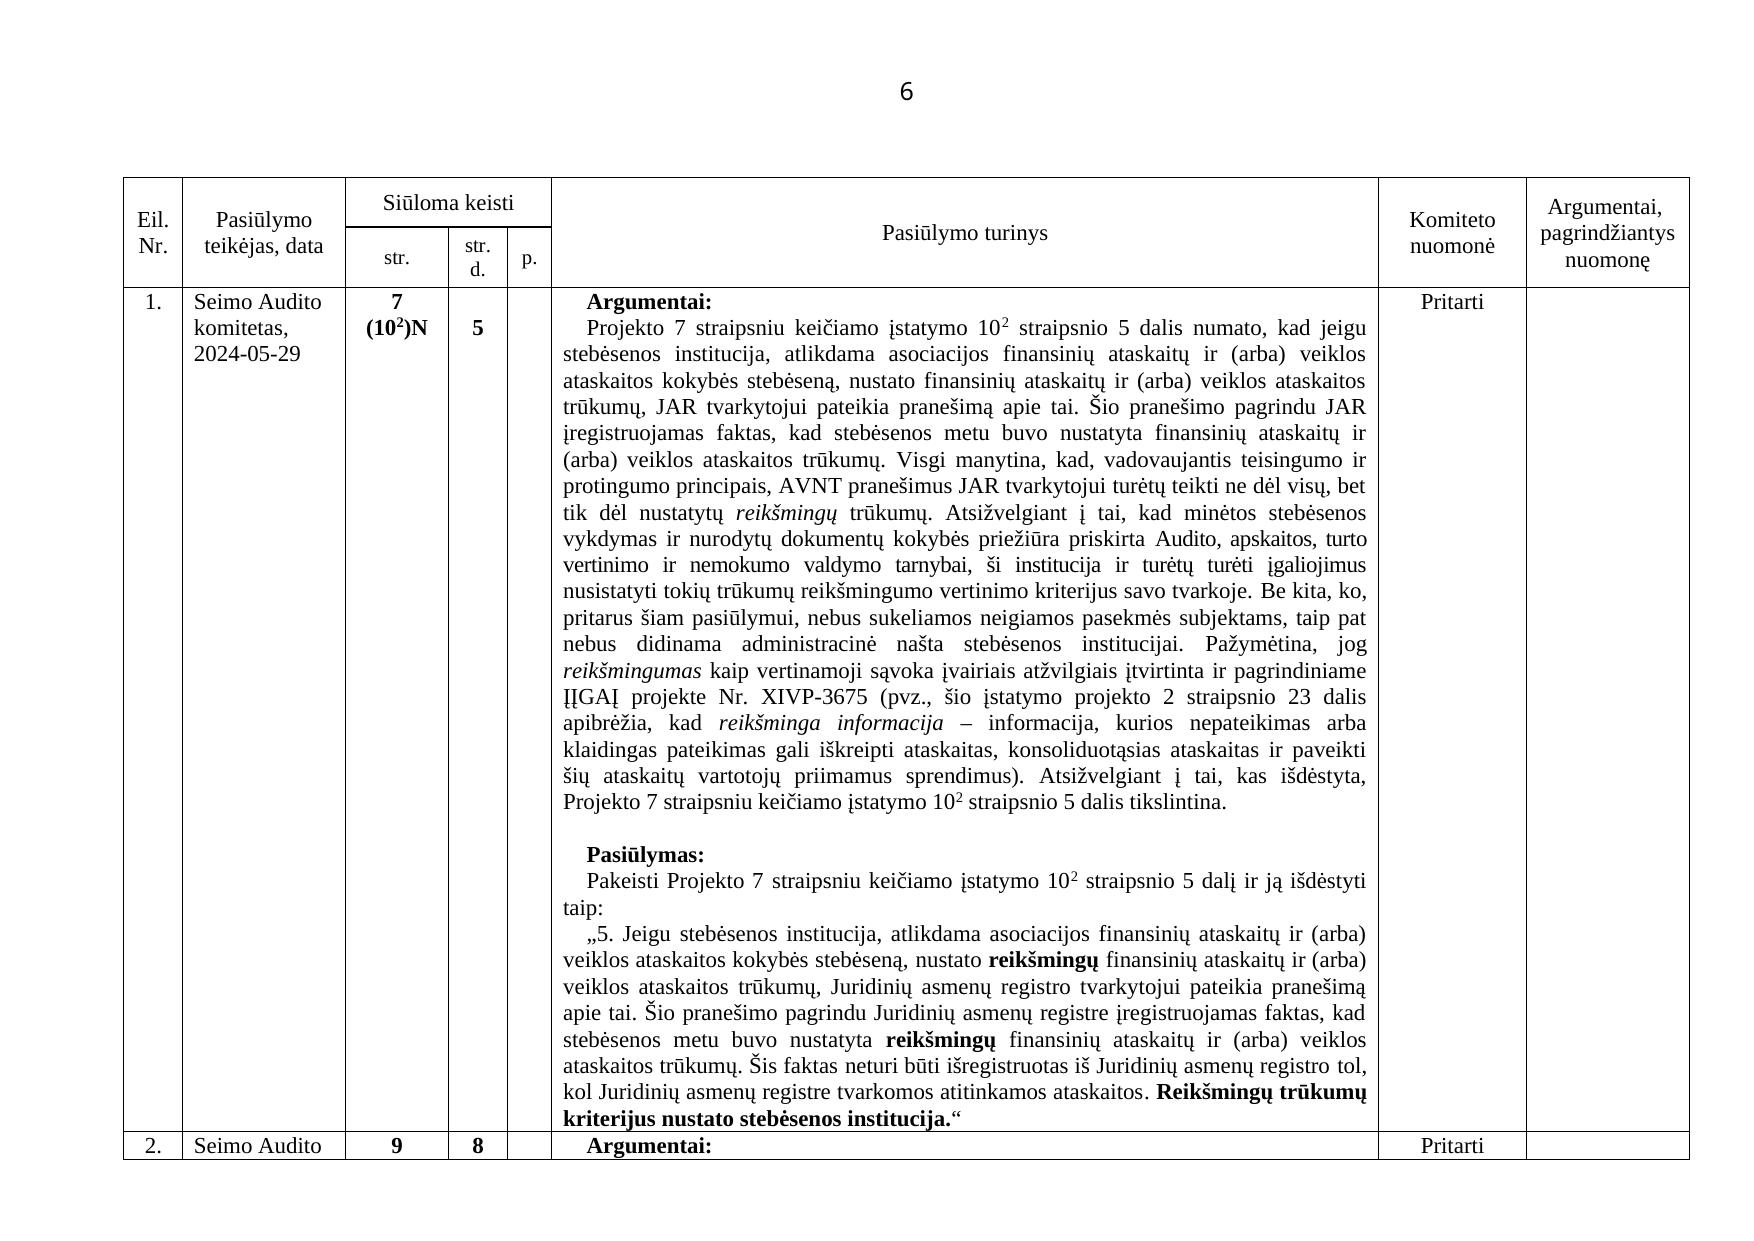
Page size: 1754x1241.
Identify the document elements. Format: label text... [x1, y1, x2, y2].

table_header Pasiūlymo turinys [552, 178, 1378, 287]
table_cell 1. [124, 288, 182, 1131]
table_cell Seimo Audito [183, 1132, 345, 1158]
table_cell 9 [346, 1132, 448, 1158]
table_cell 7 (102)N [346, 288, 448, 1131]
table_cell 5 [449, 288, 507, 1131]
table_cell [1527, 1132, 1689, 1158]
table_cell Argumentai: [552, 1132, 1378, 1158]
table_header Argumentai, pagrindžiantys nuomonę [1527, 178, 1689, 287]
table_cell str. [346, 228, 448, 287]
table_header Komiteto nuomonė [1379, 178, 1526, 287]
table_cell Seimo Audito komitetas, 2024-05-29 [183, 288, 345, 1131]
table_header Eil. Nr. [124, 178, 182, 287]
table_cell [1527, 288, 1689, 1131]
table_cell [508, 288, 551, 1131]
table_cell [508, 1132, 551, 1158]
table_cell 8 [449, 1132, 507, 1158]
table_cell Pritarti [1379, 1132, 1526, 1158]
table_cell p. [508, 228, 551, 287]
table_cell Pritarti [1379, 288, 1526, 1131]
table_header Pasiūlymo teikėjas, data [183, 178, 345, 287]
table_header Siūloma keisti [346, 178, 551, 226]
table_cell 2. [124, 1132, 182, 1158]
table_cell str. d. [449, 228, 507, 287]
table_cell Argumentai: Projekto 7 straipsniu keičiamo įstatymo 102 straipsnio 5 dalis numato, kad jeigu stebėsenos institucija, atlikdama asociacijos finansinių ataskaitų ir (arba) veiklos ataskaitos kokybės stebėseną, nustato finansinių ataskaitų ir (arba) veiklos ataskaitos trūkumų, JAR tvarkytojui pateikia pranešimą apie tai. Šio pranešimo pagrindu JAR įregistruojamas faktas, kad stebėsenos metu buvo nustatyta finansinių ataskaitų ir (arba) veiklos ataskaitos trūkumų. Visgi manytina, kad, vadovaujantis teisingumo ir protingumo principais, AVNT pranešimus JAR tvarkytojui turėtų teikti ne dėl visų, bet tik dėl nustatytų reikšmingų trūkumų. Atsižvelgiant į tai, kad minėtos stebėsenos vykdymas ir nurodytų dokumentų kokybės priežiūra priskirta Audito, apskaitos, turto vertinimo ir nemokumo valdymo tarnybai, ši institucija ir turėtų turėti įgaliojimus nusistatyti tokių trūkumų reikšmingumo vertinimo kriterijus savo tvarkoje. Be kita, ko, pritarus šiam pasiūlymui, nebus sukeliamos neigiamos pasekmės subjektams, taip pat nebus didinama administracinė našta stebėsenos institucijai. Pažymėtina, jog reikšmingumas kaip vertinamoji sąvoka įvairiais atžvilgiais įtvirtinta ir pagrindiniame ĮĮGAĮ projekte Nr. XIVP-3675 (pvz., šio įstatymo projekto 2 straipsnio 23 dalis apibrėžia, kad reikšminga informacija – informacija, kurios nepateikimas arba klaidingas pateikimas gali iškreipti ataskaitas, konsoliduotąsias ataskaitas ir paveikti šių ataskaitų vartotojų priimamus sprendimus). Atsižvelgiant į tai, kas išdėstyta, Projekto 7 straipsniu keičiamo įstatymo 102 straipsnio 5 dalis tikslintina. Pasiūlymas: Pakeisti Projekto 7 straipsniu keičiamo įstatymo 102 straipsnio 5 dalį ir ją išdėstyti taip: „5. Jeigu stebėsenos institucija, atlikdama asociacijos finansinių ataskaitų ir (arba) veiklos ataskaitos kokybės stebėseną, nustato reikšmingų finansinių ataskaitų ir (arba) veiklos ataskaitos trūkumų, Juridinių asmenų registro tvarkytojui pateikia pranešimą apie tai. Šio pranešimo pagrindu Juridinių asmenų registre įregistruojamas faktas, kad stebėsenos metu buvo nustatyta reikšmingų finansinių ataskaitų ir (arba) veiklos ataskaitos trūkumų. Šis faktas neturi būti išregistruotas iš Juridinių asmenų registro tol, kol Juridinių asmenų registre tvarkomos atitinkamos ataskaitos. Reikšmingų trūkumų kriterijus nustato stebėsenos institucija.“ [552, 288, 1378, 1131]
